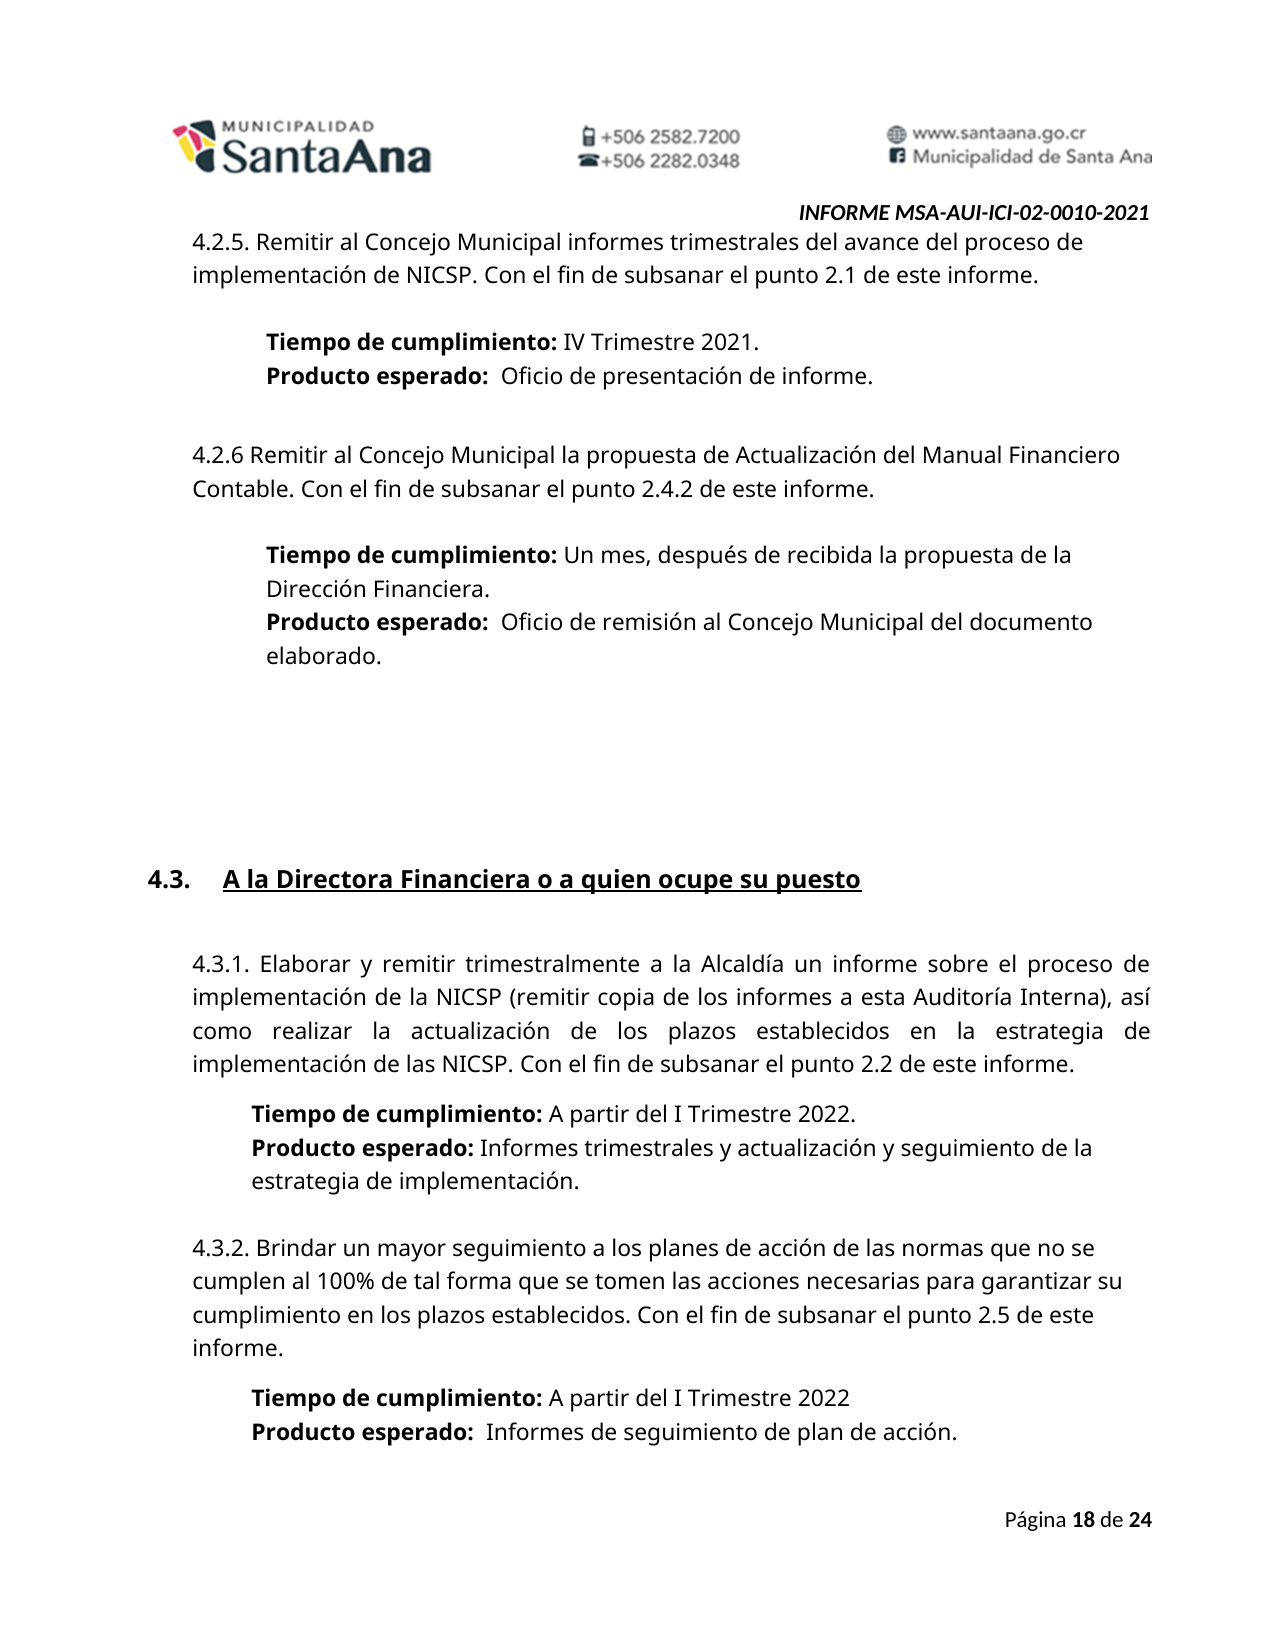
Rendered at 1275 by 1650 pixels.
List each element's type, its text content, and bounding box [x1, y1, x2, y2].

text 4.2.5. Remitir al Concejo Municipal informes trimestrales del avance del proceso de implementación de NICSP. Con el fin de subsanar el punto 2.1 de este informe. [192, 226, 1152, 291]
text Tiempo de cumplimiento: IV Trimestre 2021. [266, 326, 1152, 358]
text Producto esperado: Oficio de presentación de informe. [266, 360, 1152, 391]
text 4.3.2. Brindar un mayor seguimiento a los planes de acción de las normas que no se cumplen al 100% de tal forma que se tomen las acciones necesarias para garantizar su cumplimiento en los plazos establecidos. Con el fin de subsanar el punto 2.5 de este informe. [192, 1232, 1152, 1363]
text Producto esperado: Oficio de remisión al Concejo Municipal del documento elaborado. [266, 606, 1152, 671]
text Tiempo de cumplimiento: A partir del I Trimestre 2022 [148, 1382, 1152, 1413]
text Producto esperado: Informes de seguimiento de plan de acción. [148, 1416, 1152, 1447]
text Tiempo de cumplimiento: Un mes, después de recibida la propuesta de la Dirección Financiera. [266, 539, 1152, 604]
text 4.3.1. Elaborar y remitir trimestralmente a la Alcaldía un informe sobre el proceso de implementación de la NICSP (remitir copia de los informes a esta Auditoría Interna), así como realizar la actualización de los plazos establecidos en la estrategia de implementación de las NICSP. Con el fin de subsanar el punto 2.2 de este informe. [192, 948, 1152, 1079]
text 4.2.6 Remitir al Concejo Municipal la propuesta de Actualización del Manual Financiero Contable. Con el fin de subsanar el punto 2.4.2 de este informe. [192, 439, 1152, 504]
text Tiempo de cumplimiento: A partir del I Trimestre 2022. [148, 1098, 1152, 1129]
list A la Directora Financiera o a quien ocupe su puesto [148, 861, 1152, 895]
text Producto esperado: Informes trimestrales y actualización y seguimiento de la estrategia de implementación. [251, 1132, 1152, 1196]
